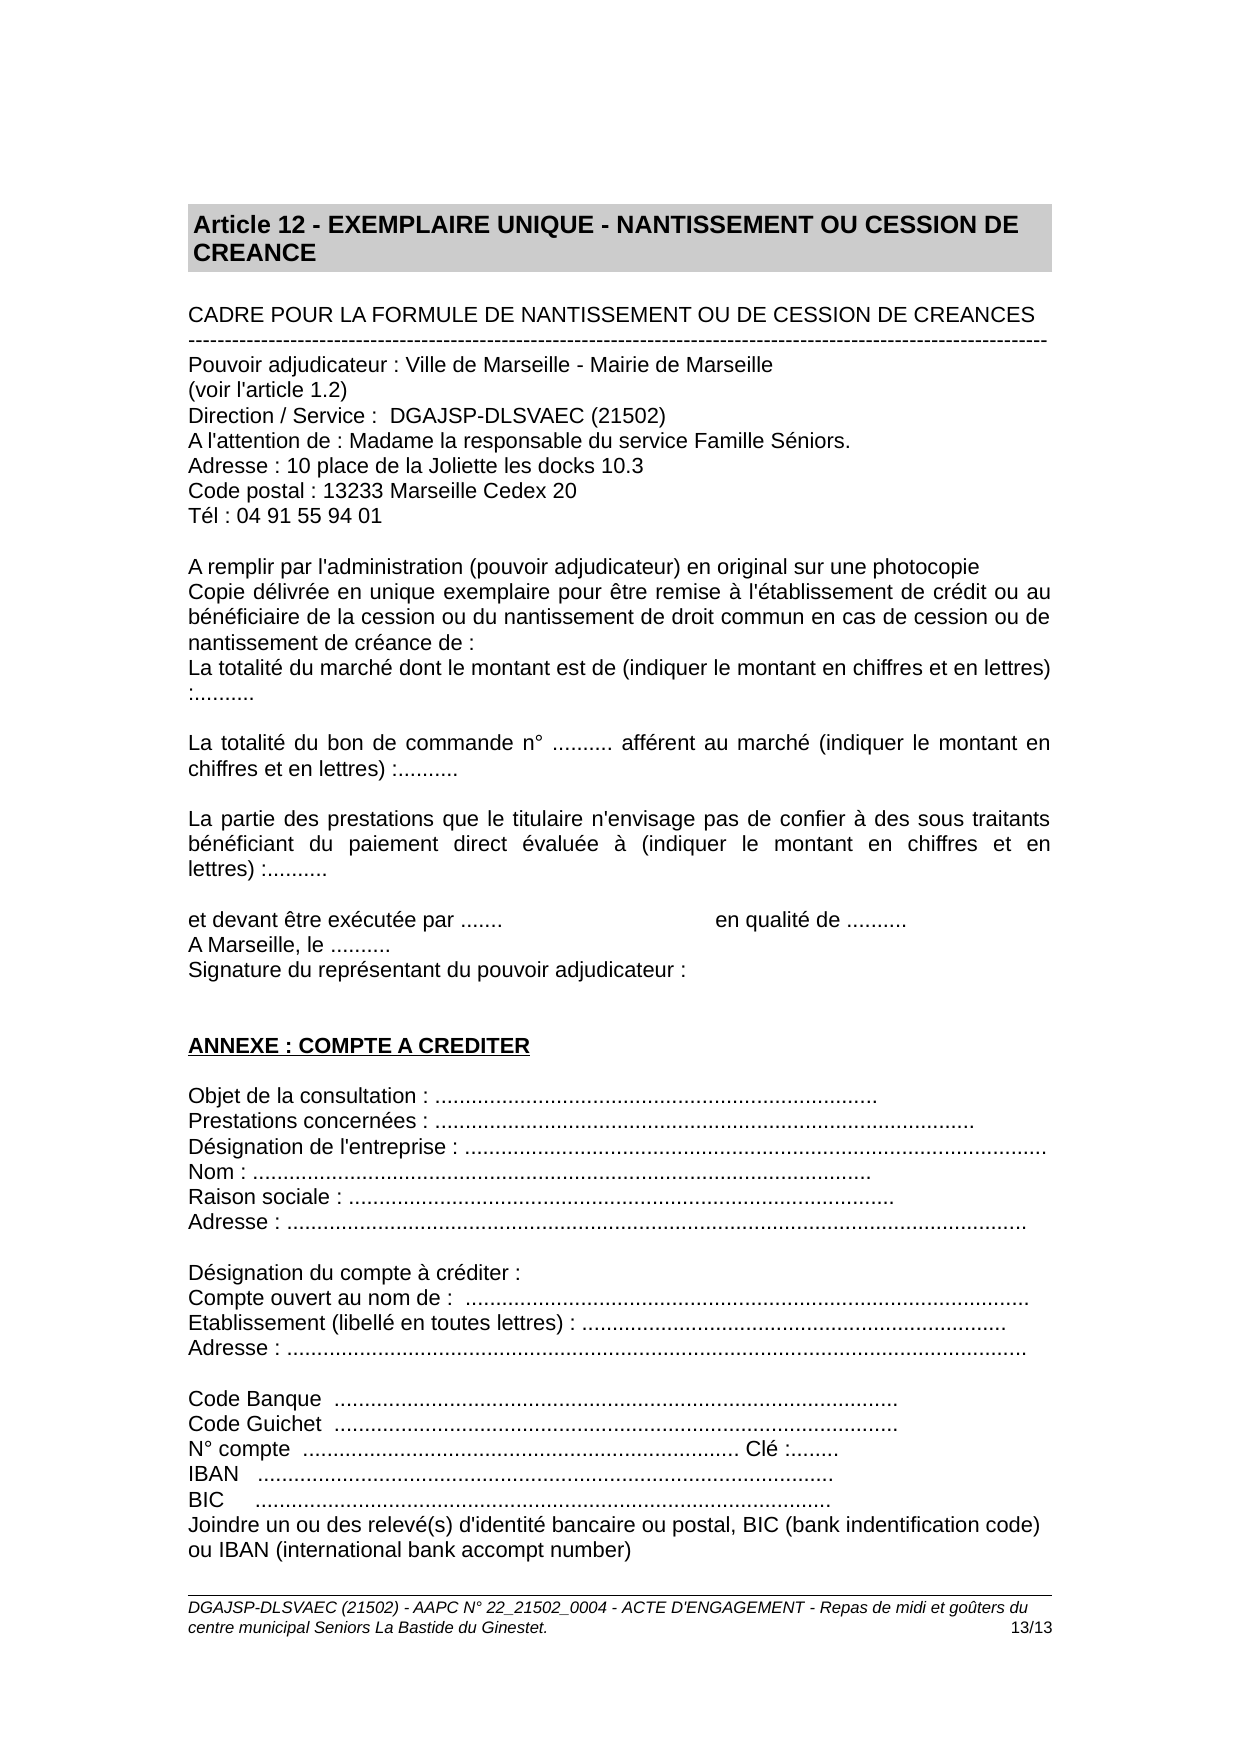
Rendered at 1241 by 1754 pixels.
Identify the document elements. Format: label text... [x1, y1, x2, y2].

text La totalité du marché dont le montant est de (indiquer le montant en chiffres et en lettres) :.......... [188, 655, 1052, 705]
text et devant être exécutée par ....... en qualité de .......... [188, 907, 1052, 932]
text La partie des prestations que le titulaire n'envisage pas de confier à des sous traitants bénéficiant du paiement direct évaluée à (indiquer le montant en chiffres et en lettres) :.......... [188, 806, 1052, 882]
text Raison sociale : .......................................................................................... [188, 1184, 1052, 1209]
text Copie délivrée en unique exemplaire pour être remise à l'établissement de crédit ou au bénéficiaire de la cession ou du nantissement de droit commun en cas de cession ou de nantissement de créance de : [188, 579, 1052, 655]
subtitle EXEMPLAIRE UNIQUE - NANTISSEMENT OU CESSION DE CREANCE [190, 207, 1050, 270]
text ANNEXE : COMPTE A CREDITER [188, 1033, 1052, 1058]
text BIC ............................................................................................... [188, 1487, 1052, 1512]
text Désignation du compte à créditer : [188, 1260, 1052, 1285]
text A l'attention de : Madame la responsable du service Famille Séniors. [188, 428, 1052, 453]
text Adresse : .......................................................................................................................... [188, 1209, 1052, 1234]
text IBAN ............................................................................................... [188, 1461, 1052, 1487]
text Désignation de l'entreprise : ................................................................................................ [188, 1134, 1052, 1159]
text Direction / Service : DGAJSP-DLSVAEC (21502) [188, 403, 1052, 428]
text ---------------------------------------------------------------------------------------------------------------------- [188, 327, 1052, 352]
text Adresse : 10 place de la Joliette les docks 10.3 [188, 453, 1052, 478]
text Compte ouvert au nom de : ............................................................................................. [188, 1285, 1052, 1310]
text Tél : 04 91 55 94 01 [188, 503, 1052, 529]
text La totalité du bon de commande n° .......... afférent au marché (indiquer le montant en chiffres et en lettres) :.......... [188, 730, 1052, 781]
text A remplir par l'administration (pouvoir adjudicateur) en original sur une photocopie [188, 554, 1052, 579]
text Joindre un ou des relevé(s) d'identité bancaire ou postal, BIC (bank indentification code) ou IBAN (international bank accompt number) [188, 1512, 1052, 1562]
text Objet de la consultation : ......................................................................... [188, 1083, 1052, 1108]
text Adresse : .......................................................................................................................... [188, 1335, 1052, 1361]
text Prestations concernées : ......................................................................................... [188, 1108, 1052, 1134]
text Signature du représentant du pouvoir adjudicateur : [188, 957, 1052, 982]
text CADRE POUR LA FORMULE DE NANTISSEMENT OU DE CESSION DE CREANCES [188, 302, 1052, 327]
text Code postal : 13233 Marseille Cedex 20 [188, 478, 1052, 503]
text Etablissement (libellé en toutes lettres) : ...................................................................... [188, 1310, 1052, 1335]
text Code Banque ............................................................................................. [188, 1386, 1052, 1411]
text N° compte ........................................................................ Clé :........ [188, 1436, 1052, 1461]
text Code Guichet ............................................................................................. [188, 1411, 1052, 1436]
text Nom : ...................................................................................................... [188, 1159, 1052, 1184]
text Pouvoir adjudicateur : Ville de Marseille - Mairie de Marseille [188, 352, 1052, 377]
text (voir l'article 1.2) [188, 377, 1052, 403]
text A Marseille, le .......... [188, 932, 1052, 957]
